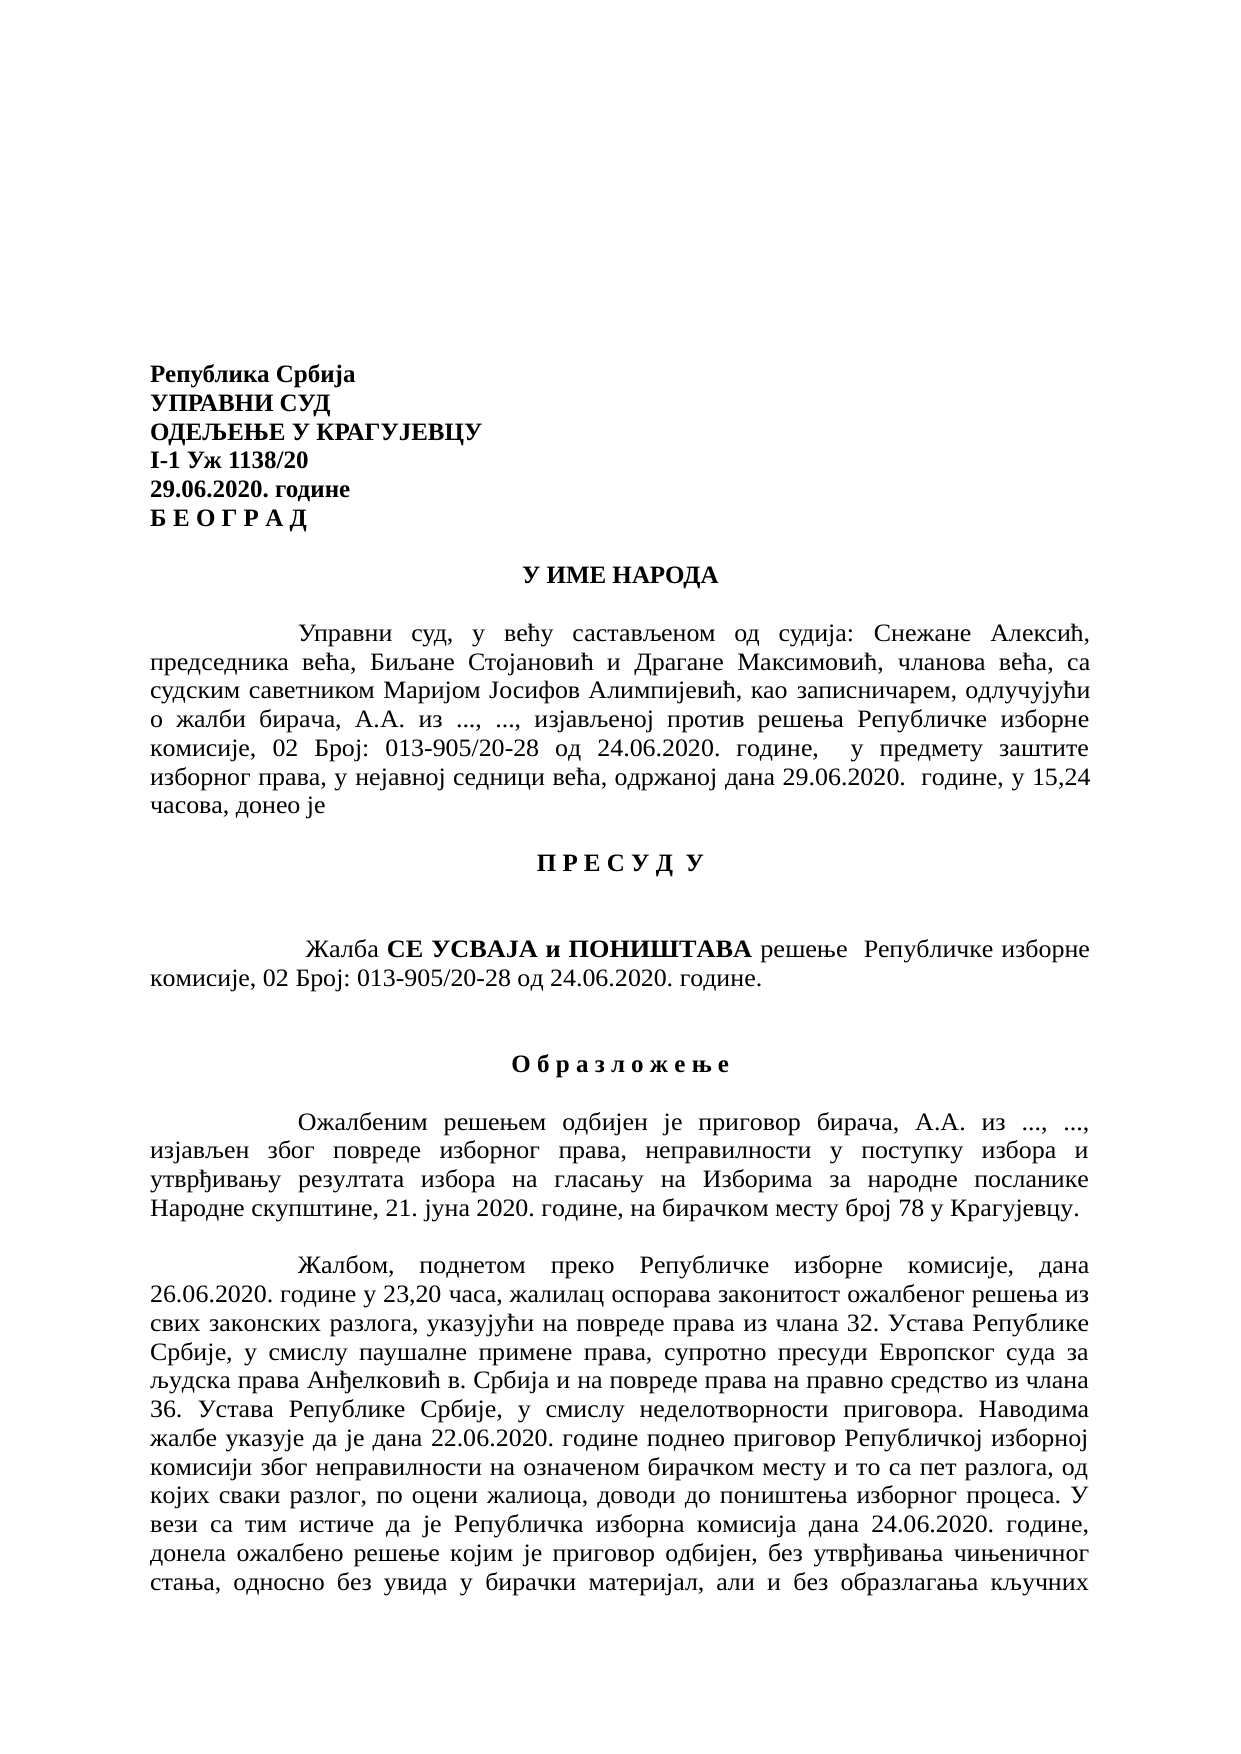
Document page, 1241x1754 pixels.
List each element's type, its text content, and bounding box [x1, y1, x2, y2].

text Жалба СЕ УСВАЈА и ПОНИШТАВА решење Републичке изборне комисије, 02 Број: 013-905/20-28 од 24.06.2020. године. [150, 934, 1090, 992]
text УПРАВНИ СУД [150, 388, 1090, 417]
text Ожалбеним решењем одбијен је приговор бирача, A.A. из ..., ..., изјављен због повреде изборног права, неправилности у поступку избора и утврђивању резултата избора на гласању на Изборима за народне посланике Народне скупштине, 21. јуна 2020. године, на бирачком месту број 78 у Крагујевцу. [150, 1107, 1090, 1222]
text Управни суд, у већу састављеном од судија: Снежане Алексић, председника већа, Биљане Стојановић и Драгане Максимовић, чланова већа, са судским саветником Маријом Јосифов Алимпијевић, као записничарем, одлучујући о жалби бирача, A.A. из ..., ..., изјављеној против решења Републичке изборне комисије, 02 Број: 013-905/20-28 од 24.06.2020. године, у предмету заштите изборног права, у нејавној седници већа, одржаној дана 29.06.2020. године, у 15,24 часова, донео је [150, 618, 1090, 819]
text I-1 Уж 1138/20 [150, 445, 1090, 474]
text Република Србија [150, 148, 1090, 388]
text Жалбом, поднетом преко Републичке изборне комисије, дана 26.06.2020. године у 23,20 часа, жалилац оспорава законитост ожалбеног решења из свих законских разлога, указујући на повреде права из члана 32. Устава Републике Србије, у смислу паушалне примене права, супротно пресуди Европског суда за људска права Анђелковић в. Србија и на повреде права на правно средство из члана 36. Устава Републике Србије, у смислу неделотворности приговора. Наводима жалбе указује да је дана 22.06.2020. године поднео приговор Републичкој изборној комисији због неправилности на означеном бирачком месту и то са пет разлога, од којих сваки разлог, по оцени жалиоца, доводи до поништења изборног процеса. У вези са тим истиче да је Републичка изборна комисија дана 24.06.2020. године, донела ожалбено решење којим је приговор одбијен, без утврђивања чињеничног стања, односно без увида у бирачки материјал, али и без образлагања кључних [150, 1250, 1090, 1595]
text П Р Е С У Д У [150, 848, 1090, 877]
text 29.06.2020. године [150, 474, 1090, 503]
text О б р а з л о ж е њ е [150, 1049, 1090, 1078]
text Б Е О Г Р А Д [150, 503, 1090, 532]
text У ИМЕ НАРОДА [150, 560, 1090, 589]
text ОДЕЉЕЊЕ У КРАГУЈЕВЦУ [150, 417, 1090, 445]
